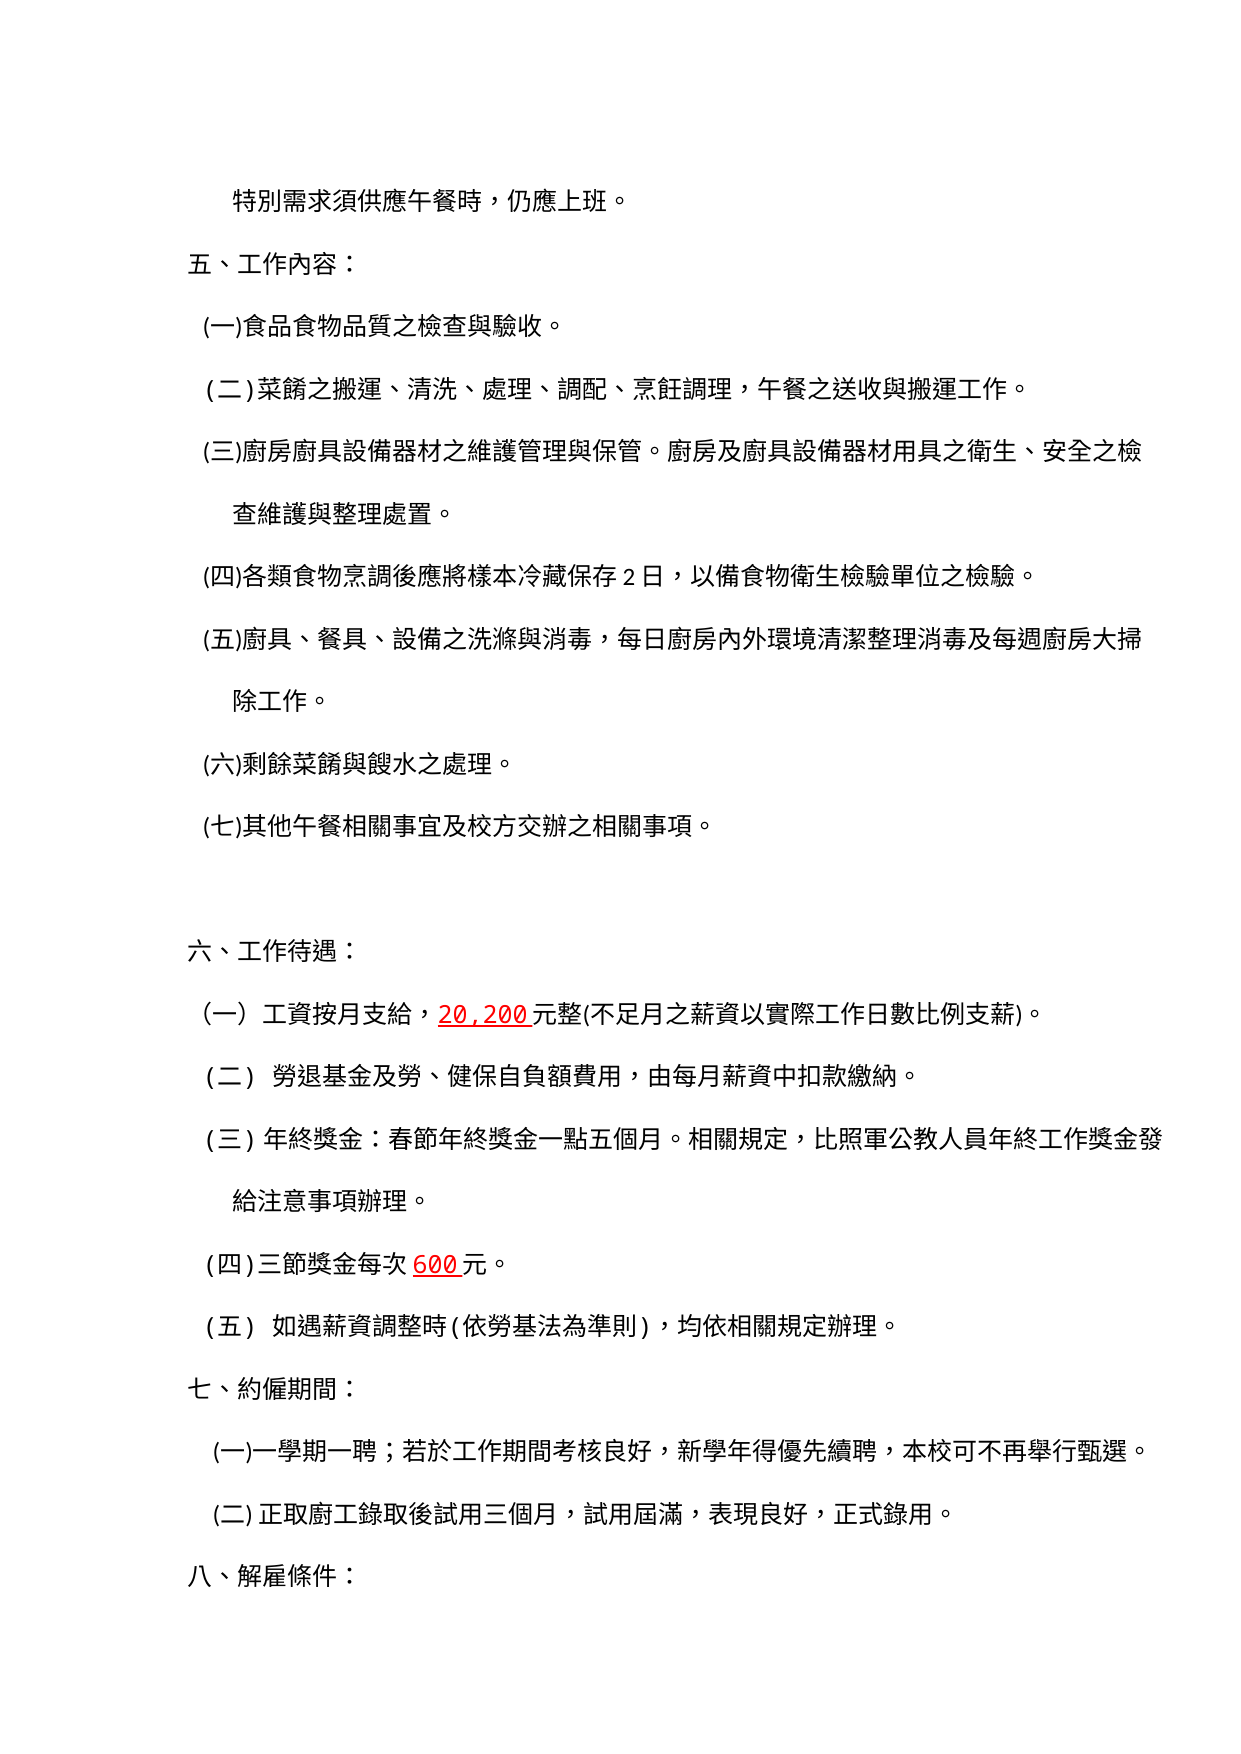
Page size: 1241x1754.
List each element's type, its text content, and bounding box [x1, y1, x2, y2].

text (二) 正取廚工錄取後試用三個月，試用屆滿，表現良好，正式錄用。 [212, 1471, 1167, 1533]
text 特別需求須供應午餐時，仍應上班。 [187, 158, 1167, 221]
text (四)三節獎金每次600元。 [187, 1221, 1167, 1283]
text (四)各類食物烹調後應將樣本冷藏保存2日，以備食物衛生檢驗單位之檢驗。 [202, 533, 1167, 596]
text 七、約僱期間： [187, 1346, 1167, 1408]
text 八、解雇條件： [187, 1533, 1167, 1596]
text (一)食品食物品質之檢查與驗收。 [202, 283, 1167, 346]
text (二)菜餚之搬運、清洗、處理、調配、烹飪調理，午餐之送收與搬運工作。 [202, 346, 1167, 408]
text (三)廚房廚具設備器材之維護管理與保管。廚房及廚具設備器材用具之衛生、安全之檢查維護與整理處置。 [202, 408, 1167, 533]
text 五、工作內容： [187, 221, 1167, 283]
text (五)廚具、餐具、設備之洗滌與消毒，每日廚房內外環境清潔整理消毒及每週廚房大掃除工作。 [202, 596, 1167, 721]
text (五) 如遇薪資調整時(依勞基法為準則)，均依相關規定辦理。 [187, 1283, 1167, 1346]
text （一）工資按月支給，20,200元整(不足月之薪資以實際工作日數比例支薪)。 [187, 971, 1167, 1033]
text (二) 勞退基金及勞、健保自負額費用，由每月薪資中扣款繳納。 [187, 1033, 1167, 1096]
text (三) 年終獎金：春節年終獎金一點五個月。相關規定，比照軍公教人員年終工作獎金發給注意事項辦理。 [187, 1096, 1167, 1221]
text (六)剩餘菜餚與餿水之處理。 [202, 721, 1167, 783]
text (一)一學期一聘；若於工作期間考核良好，新學年得優先續聘，本校可不再舉行甄選。 [187, 1408, 1167, 1471]
text (七)其他午餐相關事宜及校方交辦之相關事項。 [202, 783, 1167, 846]
text 六、工作待遇： [187, 908, 1167, 971]
